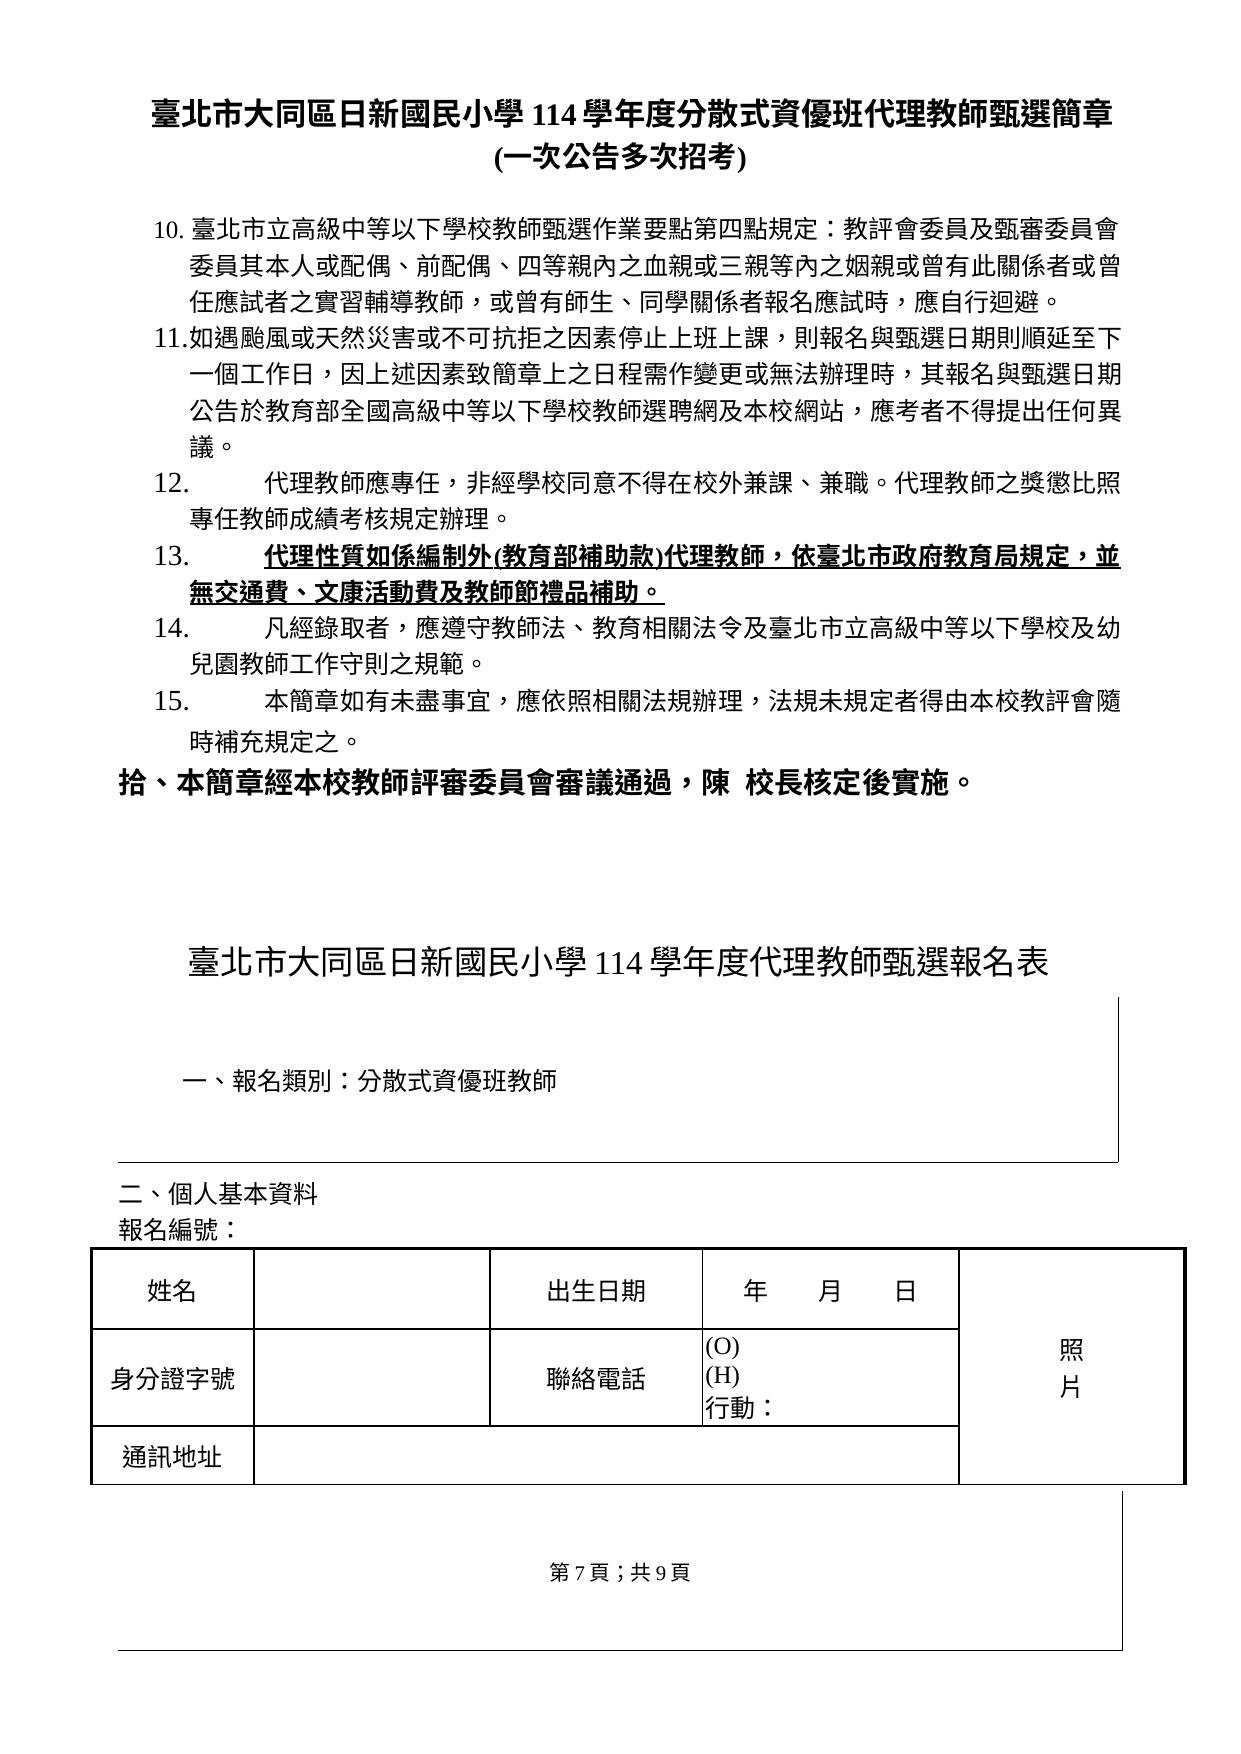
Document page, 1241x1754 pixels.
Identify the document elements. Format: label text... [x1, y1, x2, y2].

table_header 照 片 [960, 1250, 1183, 1484]
text 拾、本簡章經本校教師評審委員會審議通過，陳 校長核定後實施。 [118, 759, 1118, 802]
text 臺北市大同區日新國民小學114學年度代理教師甄選報名表 [118, 936, 1118, 984]
list 如遇颱風或天然災害或不可抗拒之因素停止上班上課，則報名與甄選日期則順延至下一個工作日，因上述因素致簡章上之日程需作變更或無法辦理時，其報名與甄選日期公告於教育部全國高級中等以下學校教師選聘網及本校網站，應考者不得提出任何異議。 [153, 318, 1122, 463]
table_header 姓名 [93, 1250, 253, 1328]
table_cell [255, 1330, 489, 1425]
text 二、個人基本資料 報名編號： [118, 1174, 1118, 1247]
table_cell 身分證字號 [93, 1330, 253, 1425]
table_cell 通訊地址 [93, 1427, 253, 1484]
text 10. 臺北市立高級中等以下學校教師甄選作業要點第四點規定：教評會委員及甄審委員會委員其本人或配偶、前配偶、四等親內之血親或三親等內之姻親或曾有此關係者或曾任應試者之實習輔導教師，或曾有師生、同學關係者報名應試時，應自行迴避。 [153, 210, 1122, 318]
list 凡經錄取者，應遵守教師法、教育相關法令及臺北市立高級中等以下學校及幼兒園教師工作守則之規範。 [153, 608, 1122, 681]
table_header 年 月 日 [703, 1250, 958, 1328]
table_cell 聯絡電話 [491, 1330, 702, 1425]
table_cell (O) (H) 行動： [703, 1330, 958, 1425]
list 代理性質如係編制外(教育部補助款)代理教師，依臺北市政府教育局規定，並無交通費、文康活動費及教師節禮品補助。 [153, 536, 1122, 608]
list 本簡章如有未盡事宜，應依照相關法規辦理，法規未規定者得由本校教評會隨時補充規定之。 [153, 681, 1122, 759]
list 代理教師應專任，非經學校同意不得在校外兼課、兼職。代理教師之獎懲比照專任教師成績考核規定辦理。 [153, 463, 1122, 536]
table_cell [255, 1427, 958, 1484]
text 一、報名類別：分散式資優班教師 [118, 997, 1118, 1162]
table_header 出生日期 [491, 1250, 702, 1328]
table_header [255, 1250, 489, 1328]
